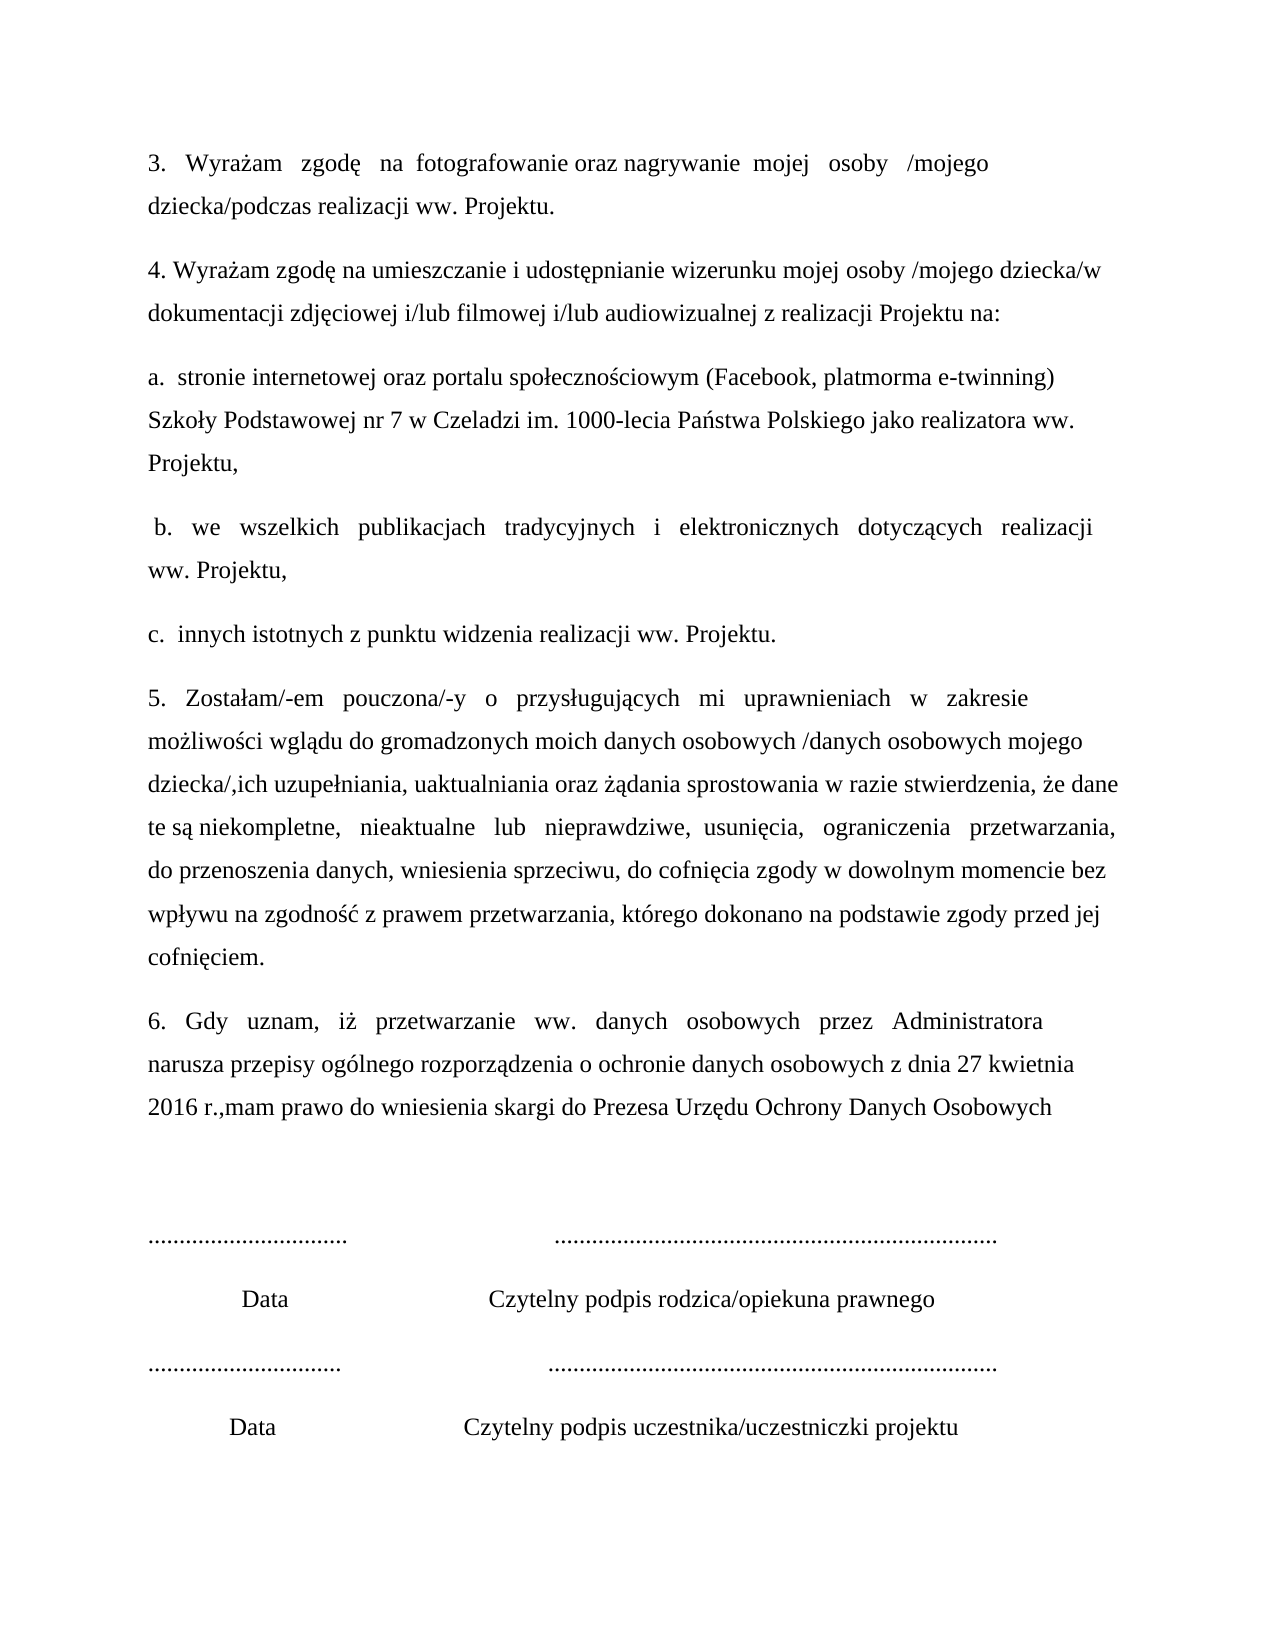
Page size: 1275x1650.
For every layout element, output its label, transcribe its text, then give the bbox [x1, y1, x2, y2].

text ............................... ........................................................................ [148, 1348, 1127, 1377]
text 3. Wyrażam zgodę na fotografowanie oraz nagrywanie mojej osoby /mojego dziecka/podczas realizacji ww. Projektu. [148, 148, 1127, 219]
text b. we wszelkich publikacjach tradycyjnych i elektronicznych dotyczących realizacji ww. Projektu, [148, 512, 1127, 584]
text Data Czytelny podpis uczestnika/uczestniczki projektu [148, 1412, 1127, 1441]
text 6. Gdy uznam, iż przetwarzanie ww. danych osobowych przez Administratora narusza przepisy ogólnego rozporządzenia o ochronie danych osobowych z dnia 27 kwietnia 2016 r.,mam prawo do wniesienia skargi do Prezesa Urzędu Ochrony Danych Osobowych [148, 1006, 1127, 1121]
text ................................ ....................................................................... [148, 1220, 1127, 1249]
text 4. Wyrażam zgodę na umieszczanie i udostępnianie wizerunku mojej osoby /mojego dziecka/w dokumentacji zdjęciowej i/lub filmowej i/lub audiowizualnej z realizacji Projektu na: [148, 255, 1127, 327]
text c. innych istotnych z punktu widzenia realizacji ww. Projektu. [148, 619, 1127, 648]
text 5. Zostałam/-em pouczona/-y o przysługujących mi uprawnieniach w zakresie możliwości wglądu do gromadzonych moich danych osobowych /danych osobowych mojego dziecka/,ich uzupełniania, uaktualniania oraz żądania sprostowania w razie stwierdzenia, że dane te są niekompletne, nieaktualne lub nieprawdziwe, usunięcia, ograniczenia przetwarzania, do przenoszenia danych, wniesienia sprzeciwu, do cofnięcia zgody w dowolnym momencie bez wpływu na zgodność z prawem przetwarzania, którego dokonano na podstawie zgody przed jej cofnięciem. [148, 683, 1127, 971]
text Data Czytelny podpis rodzica/opiekuna prawnego [148, 1284, 1127, 1313]
text a. stronie internetowej oraz portalu społecznościowym (Facebook, platmorma e-twinning) Szkoły Podstawowej nr 7 w Czeladzi im. 1000-lecia Państwa Polskiego jako realizatora ww. Projektu, [148, 362, 1127, 477]
